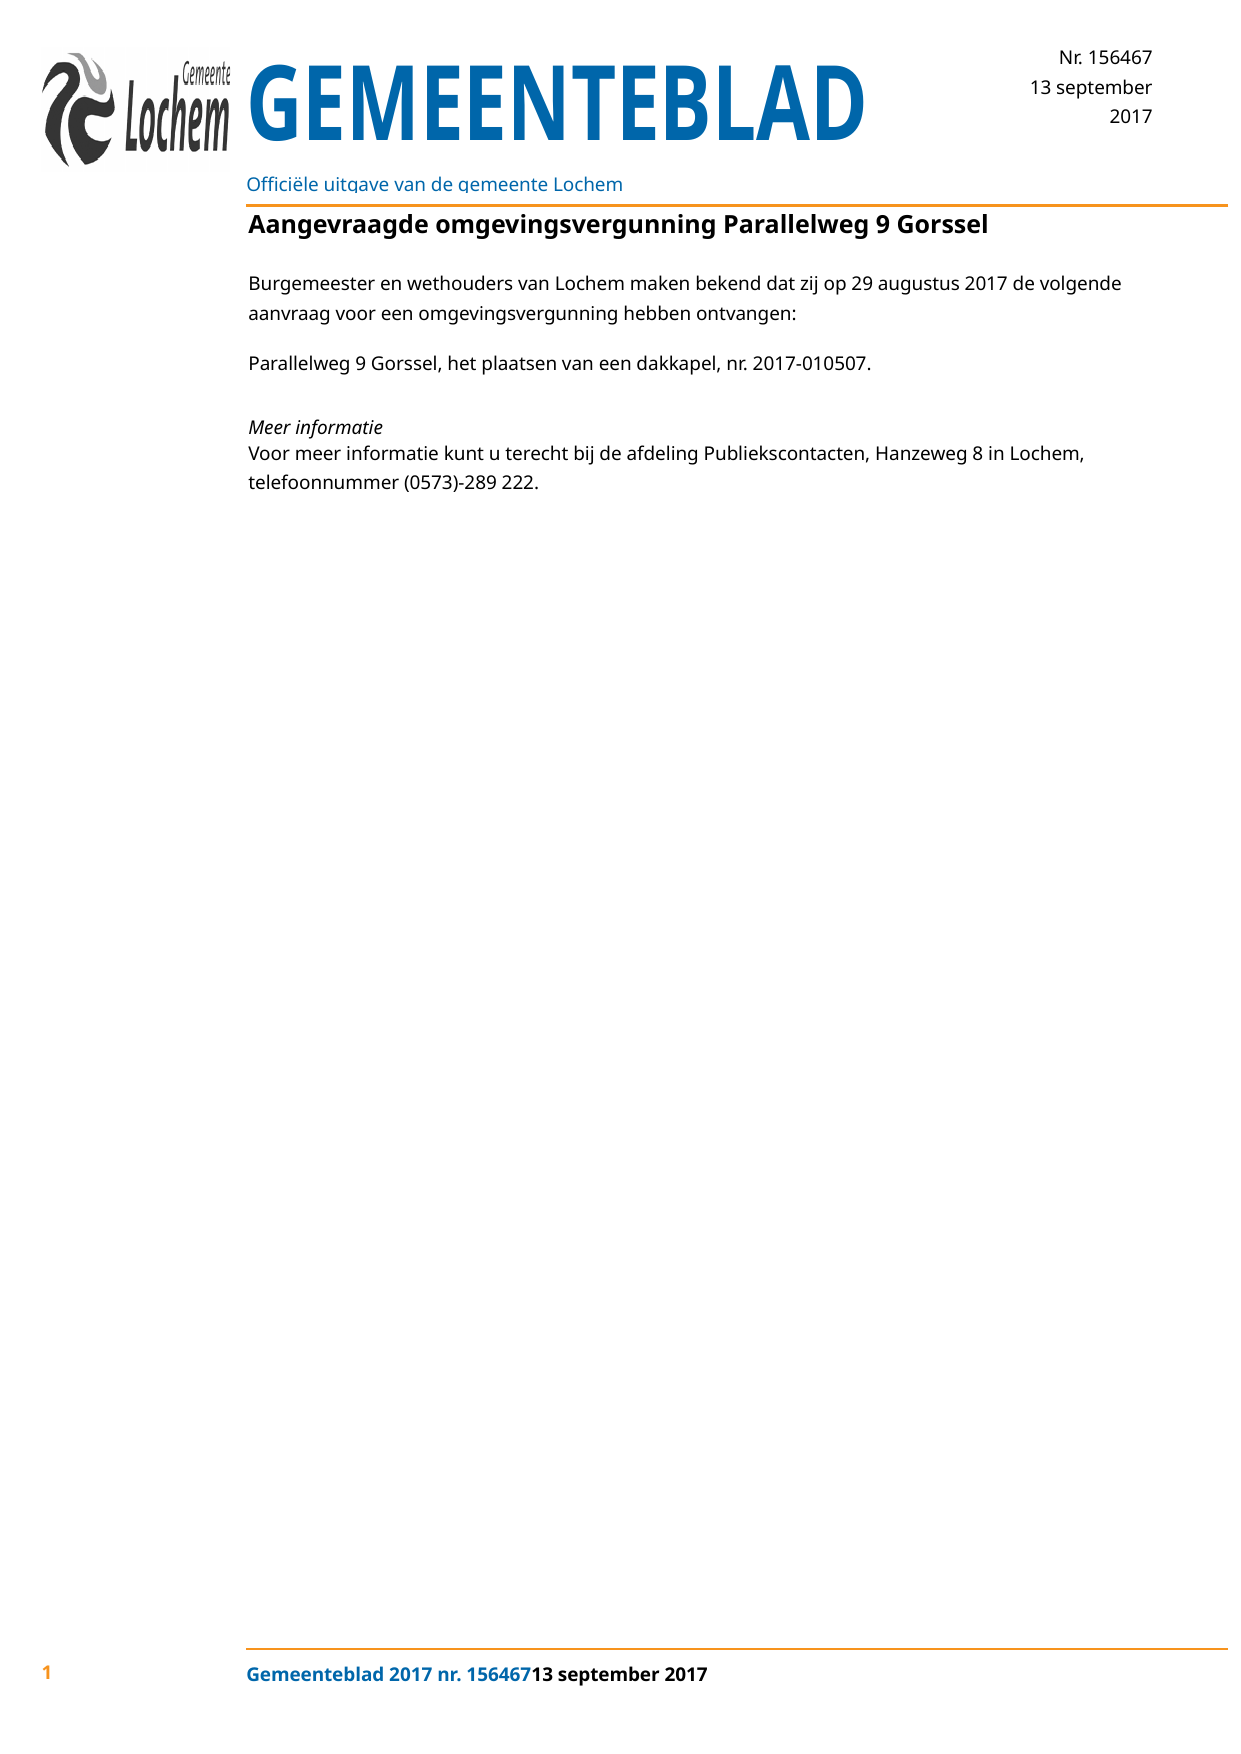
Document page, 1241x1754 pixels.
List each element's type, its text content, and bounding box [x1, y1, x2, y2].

text Burgemeester en wethouders van Lochem maken bekend dat zij op 29 augustus 2017 de volgende aanvraag voor een omgevingsvergunning hebben ontvangen: [248, 270, 1152, 326]
text Meer informatie [248, 414, 1152, 440]
picture [41, 47, 231, 172]
text Voor meer informatie kunt u terecht bij de afdeling Publiekscontacten, Hanzeweg 8 in Lochem, telefoonnummer (0573)-289 222. [248, 440, 1152, 495]
text Aangevraagde omgevingsvergunning Parallelweg 9 Gorssel [248, 207, 1152, 241]
text Parallelweg 9 Gorssel, het plaatsen van een dakkapel, nr. 2017-010507. [248, 350, 1152, 376]
